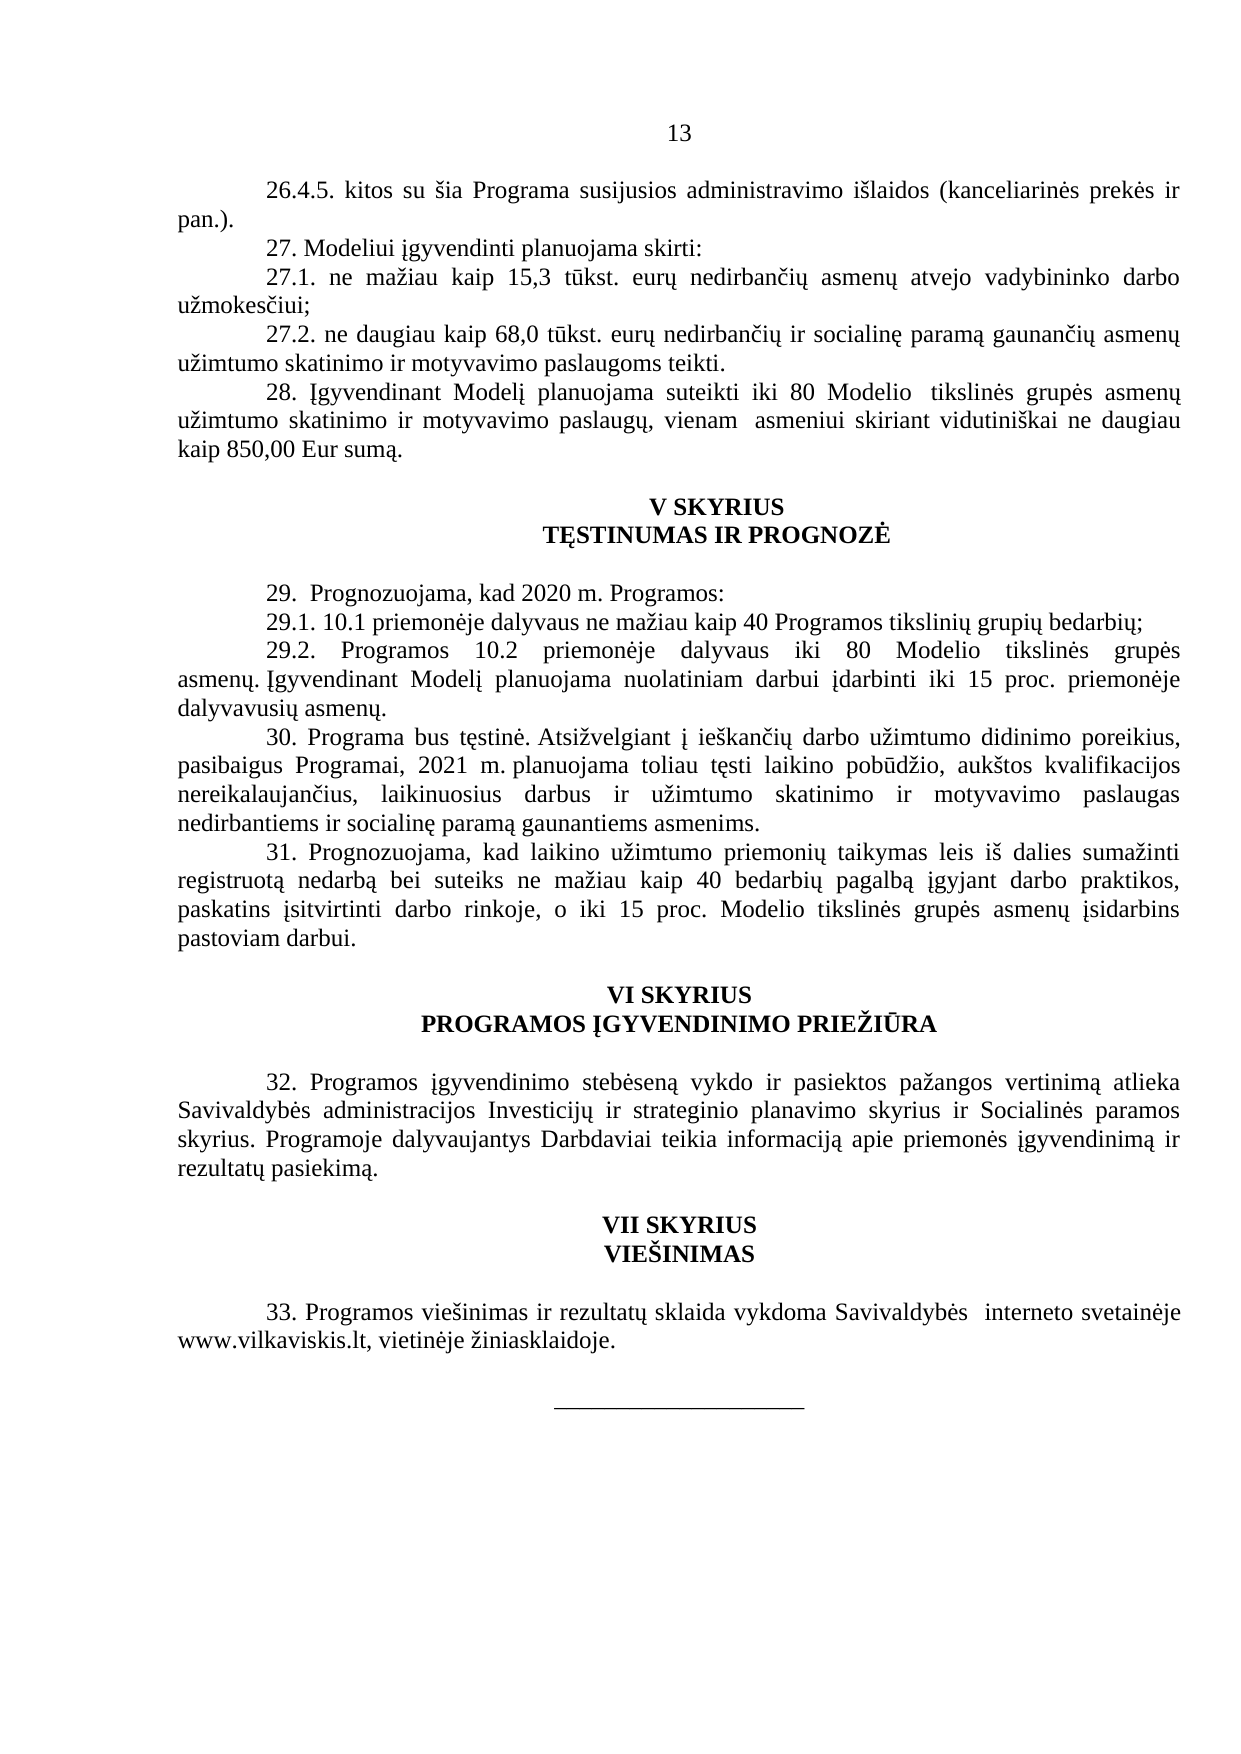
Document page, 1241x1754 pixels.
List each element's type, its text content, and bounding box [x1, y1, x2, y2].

text 27.1. ne mažiau kaip 15,3 tūkst. eurų nedirbančių asmenų atvejo vadybininko darbo užmokesčiui; [177, 262, 1181, 319]
text 28. Įgyvendinant Modelį planuojama suteikti iki 80 Modelio tikslinės grupės asmenų užimtumo skatinimo ir motyvavimo paslaugų, vienam asmeniui skiriant vidutiniškai ne daugiau kaip 850,00 Eur sumą. [177, 377, 1181, 463]
text ____________________ [177, 1383, 1181, 1412]
text VI SKYRIUS [177, 981, 1181, 1009]
text 33. Programos viešinimas ir rezultatų sklaida vykdoma Savivaldybės interneto svetainėje www.vilkaviskis.lt, vietinėje žiniasklaidoje. [177, 1297, 1181, 1354]
text 29. Prognozuojama, kad 2020 m. Programos: [177, 578, 1181, 607]
text 26.4.5. kitos su šia Programa susijusios administravimo išlaidos (kanceliarinės prekės ir pan.). [177, 176, 1181, 233]
text TĘSTINUMAS IR PROGNOZĖ [177, 521, 1181, 549]
text 30. Programa bus tęstinė. Atsižvelgiant į ieškančių darbo užimtumo didinimo poreikius, pasibaigus Programai, 2021 m. planuojama toliau tęsti laikino pobūdžio, aukštos kvalifikacijos nereikalaujančius, laikinuosius darbus ir užimtumo skatinimo ir motyvavimo paslaugas nedirbantiems ir socialinę paramą gaunantiems asmenims. [177, 722, 1181, 837]
text 27. Modeliui įgyvendinti planuojama skirti: [177, 233, 1181, 262]
text VII SKYRIUS [177, 1211, 1181, 1239]
text 29.2. Programos 10.2 priemonėje dalyvaus iki 80 Modelio tikslinės grupės asmenų. Įgyvendinant Modelį planuojama nuolatiniam darbui įdarbinti iki 15 proc. priemonėje dalyvavusių asmenų. [177, 636, 1181, 722]
text 27.2. ne daugiau kaip 68,0 tūkst. eurų nedirbančių ir socialinę paramą gaunančių asmenų užimtumo skatinimo ir motyvavimo paslaugoms teikti. [177, 319, 1181, 377]
text 29.1. 10.1 priemonėje dalyvaus ne mažiau kaip 40 Programos tikslinių grupių bedarbių; [177, 607, 1181, 636]
text V SKYRIUS [177, 492, 1181, 521]
text VIEŠINIMAS [177, 1239, 1181, 1268]
text 32. Programos įgyvendinimo stebėseną vykdo ir pasiektos pažangos vertinimą atlieka Savivaldybės administracijos Investicijų ir strateginio planavimo skyrius ir Socialinės paramos skyrius. Programoje dalyvaujantys Darbdaviai teikia informaciją apie priemonės įgyvendinimą ir rezultatų pasiekimą. [177, 1067, 1181, 1182]
text 31. Prognozuojama, kad laikino užimtumo priemonių taikymas leis iš dalies sumažinti registruotą nedarbą bei suteiks ne mažiau kaip 40 bedarbių pagalbą įgyjant darbo praktikos, paskatins įsitvirtinti darbo rinkoje, o iki 15 proc. Modelio tikslinės grupės asmenų įsidarbins pastoviam darbui. [177, 837, 1181, 952]
text PROGRAMOS ĮGYVENDINIMO PRIEŽIŪRA [177, 1009, 1181, 1038]
